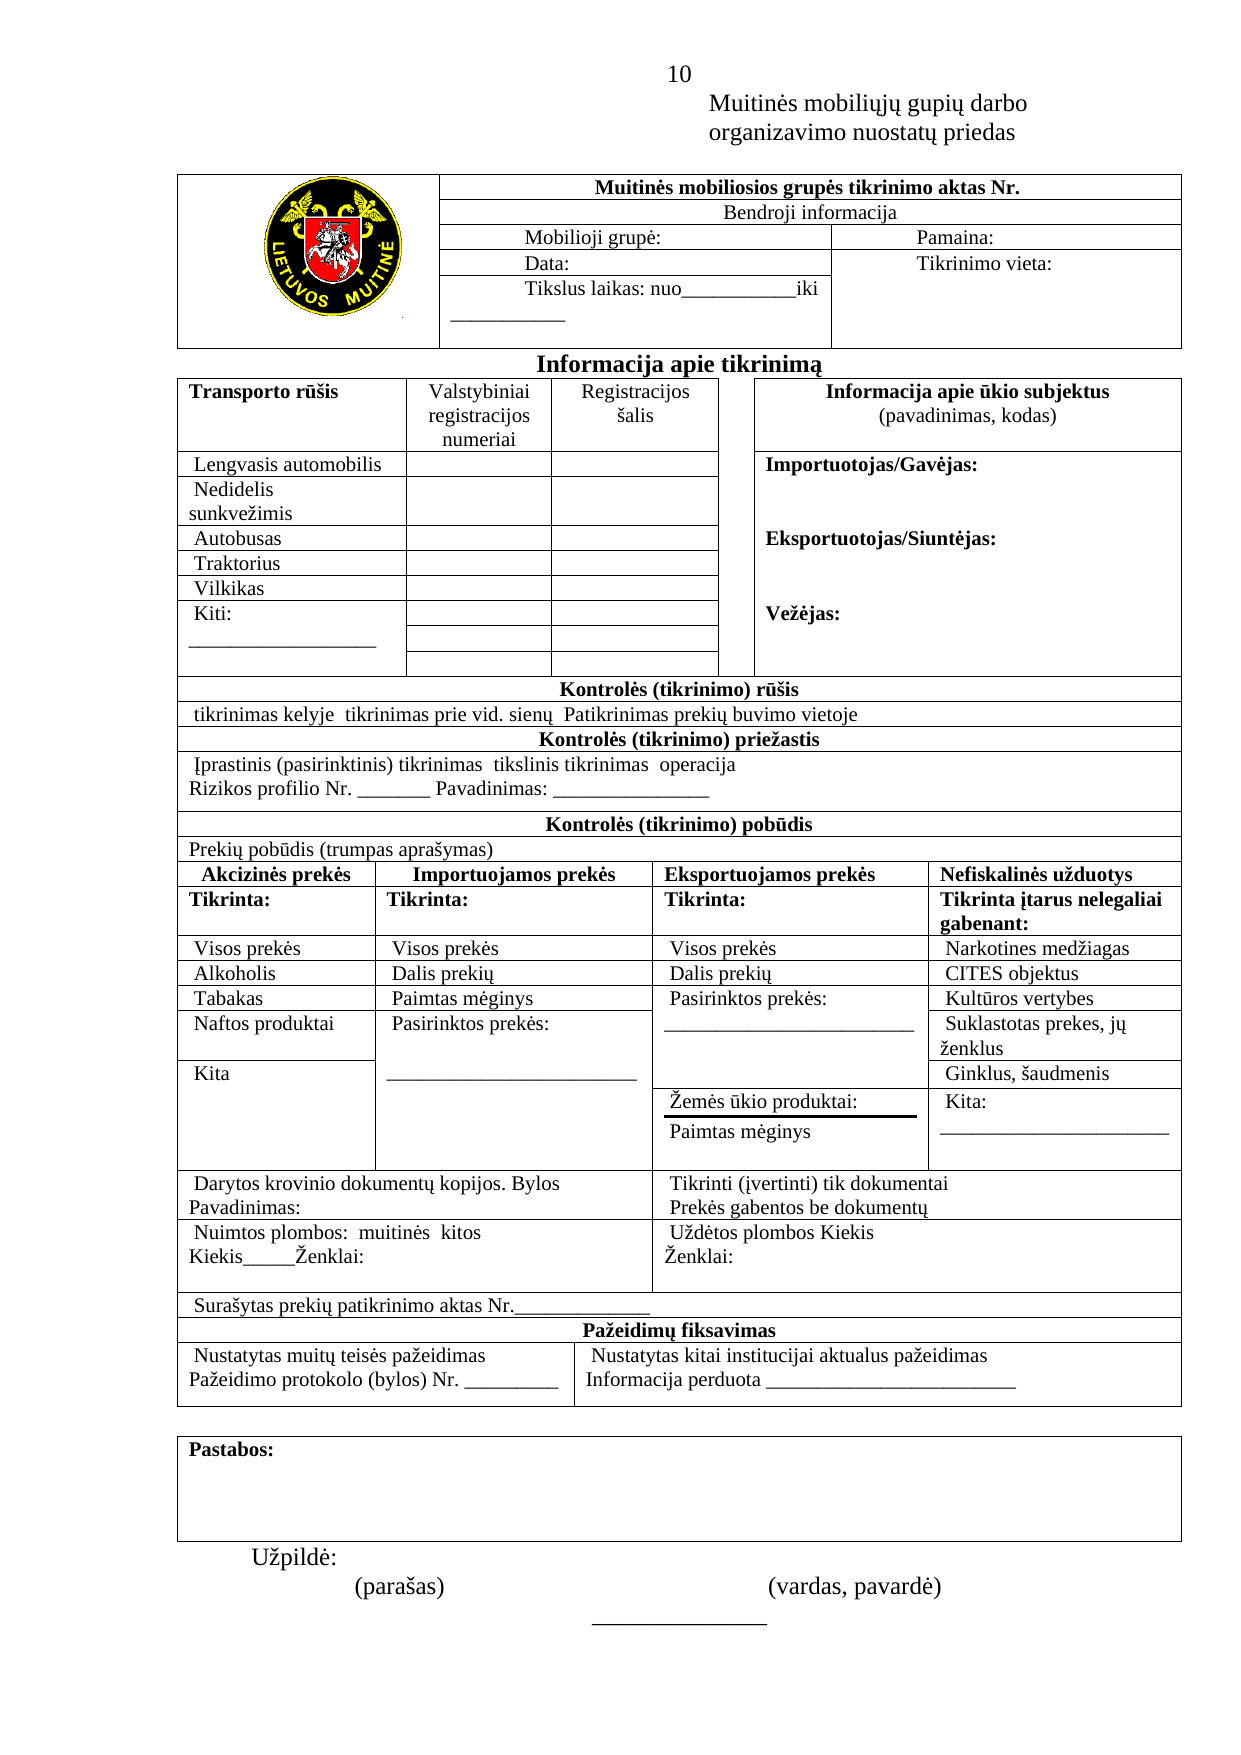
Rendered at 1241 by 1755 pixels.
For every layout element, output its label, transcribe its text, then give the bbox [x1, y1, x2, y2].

table_cell  Įprastinis (pasirinktinis) tikrinimas  tikslinis tikrinimas  operacija Rizikos profilio Nr. _______ Pavadinimas: _______________ [178, 752, 1181, 811]
table_header [178, 175, 439, 348]
table_cell Prekių pobūdis (trumpas aprašymas) [178, 837, 1181, 861]
table_cell Kontrolės (tikrinimo) rūšis [178, 677, 1181, 701]
table_cell [407, 551, 551, 575]
table_cell Importuotojas/Gavėjas: [755, 452, 1181, 525]
table_cell  Žemės ūkio produktai:  Paimtas mėginys [653, 1089, 928, 1169]
table_cell  Pasirinktos prekės: ________________________ [376, 1011, 652, 1169]
table_cell  Alkoholis [178, 961, 375, 985]
table_cell Tikrinta: [376, 887, 652, 935]
table_cell  Suklastotas prekes, jų ženklus [929, 1011, 1181, 1059]
table_cell Data: [440, 250, 831, 274]
table_cell  Nustatytas kitai institucijai aktualus pažeidimas Informacija perduota ________________________ [575, 1343, 1181, 1406]
table_cell  Kita: ______________________ [929, 1089, 1181, 1169]
table_cell  Dalis prekių [376, 961, 652, 985]
text (parašas) (vardas, pavardė) [177, 1571, 1181, 1599]
table_cell  Visos prekės [653, 936, 928, 960]
table_cell  Tabakas [178, 986, 375, 1010]
text Muitinės mobiliųjų gupių darbo [709, 88, 1181, 117]
table_cell [719, 525, 754, 550]
table_cell  Nedidelis sunkvežimis [178, 477, 406, 525]
table_cell [407, 652, 551, 676]
table_cell  Autobusas [178, 526, 406, 550]
table_cell  Kultūros vertybes [929, 986, 1181, 1010]
table_cell [719, 451, 754, 476]
text organizavimo nuostatų priedas [177, 117, 1181, 145]
table_cell  Visos prekės [178, 936, 375, 960]
table_cell  Kita [178, 1061, 375, 1169]
table_cell  pasirinktos prekės: ________________________ [653, 986, 928, 1088]
table_header Transporto rūšis [178, 379, 406, 451]
table_cell Tikrinta įtarus nelegaliai gabenant: [929, 887, 1181, 935]
table_cell Bendroji informacija [440, 200, 1181, 224]
table_cell  Tikrinti (įvertinti) tik dokumentai  Prekės gabentos be dokumentų [653, 1171, 1181, 1219]
table_cell  tikrinimas kelyje  tikrinimas prie vid. sienų  Patikrinimas prekių buvimo vietoje [178, 702, 1181, 726]
table_cell [719, 575, 754, 600]
table_cell  Kiti: __________________ [178, 601, 406, 676]
table_header Pastabos: [178, 1437, 1181, 1541]
table_cell Tikrinta: [178, 887, 375, 935]
table_cell  Uždėtos plombos Kiekis Ženklai: [653, 1220, 1181, 1292]
table_cell Pamaina: [832, 225, 1181, 249]
table_cell Tikslus laikas: nuo___________iki ___________ [440, 276, 831, 348]
table_header Valstybiniai registracijos numeriai [407, 379, 551, 451]
table_cell  Nuimtos plombos:  muitinės  kitos Kiekis_____Ženklai: [178, 1220, 652, 1292]
table_cell  Narkotines medžiagas [929, 936, 1181, 960]
table_cell Nefiskalinės užduotys [929, 862, 1181, 886]
table_cell Eksportuotojas/Siuntėjas: [755, 525, 1181, 600]
table_cell [407, 601, 551, 625]
table_cell Pažeidimų fiksavimas [178, 1318, 1181, 1342]
table_cell Mobilioji grupė: [440, 225, 831, 249]
table_cell [719, 550, 754, 575]
table_cell [407, 452, 551, 476]
table_cell  Visos prekės [376, 936, 652, 960]
table_cell [552, 526, 718, 550]
table_cell  Lengvasis automobilis [178, 452, 406, 476]
table_cell  Darytos krovinio dokumentų kopijos. Bylos Pavadinimas: [178, 1171, 652, 1219]
table_header [719, 378, 754, 451]
text Informacija apie tikrinimą [177, 349, 1181, 377]
table_cell [552, 652, 718, 676]
table_cell Eksportuojamos prekės [653, 862, 928, 886]
table_cell [552, 626, 718, 651]
table_cell [407, 477, 551, 525]
table_cell  Traktorius [178, 551, 406, 575]
table_cell  Ginklus, šaudmenis [929, 1061, 1181, 1088]
table_cell [407, 576, 551, 600]
table_cell  Paimtas mėginys [376, 986, 652, 1010]
table_cell  Naftos produktai [178, 1011, 375, 1059]
table_cell [407, 626, 551, 651]
table_cell [552, 452, 718, 476]
table_cell  CITES objektus [929, 961, 1181, 985]
table_cell [552, 551, 718, 575]
table_cell [719, 625, 754, 651]
table_header Informacija apie ūkio subjektus (pavadinimas, kodas) [755, 379, 1181, 451]
table_cell [719, 651, 754, 676]
table_cell  Vilkikas [178, 576, 406, 600]
table_cell  Surašytas prekių patikrinimo aktas Nr._____________ [178, 1293, 1181, 1317]
text Užpildė: [177, 1542, 1181, 1571]
table_header Muitinės mobiliosios grupės tikrinimo aktas Nr. [440, 175, 1181, 199]
table_cell [407, 526, 551, 550]
table_cell [719, 476, 754, 525]
table_cell [552, 601, 718, 625]
table_cell Kontrolės (tikrinimo) priežastis [178, 727, 1181, 751]
table_cell [719, 600, 754, 625]
table_cell Akcizinės prekės [178, 862, 375, 886]
table_cell Vežėjas: [755, 600, 1181, 676]
table_cell [552, 477, 718, 525]
table_cell Tikrinimo vieta: [832, 250, 1181, 348]
text ______________ [177, 1599, 1181, 1628]
table_cell  Nustatytas muitų teisės pažeidimas Pažeidimo protokolo (bylos) Nr. _________ [178, 1343, 574, 1406]
table_cell  Dalis prekių [653, 961, 928, 985]
table_cell [552, 576, 718, 600]
table_cell Kontrolės (tikrinimo) pobūdis [178, 812, 1181, 836]
table_cell Tikrinta: [653, 887, 928, 935]
table_cell Importuojamos prekės [376, 862, 652, 886]
table_header Registracijos šalis [552, 379, 718, 451]
